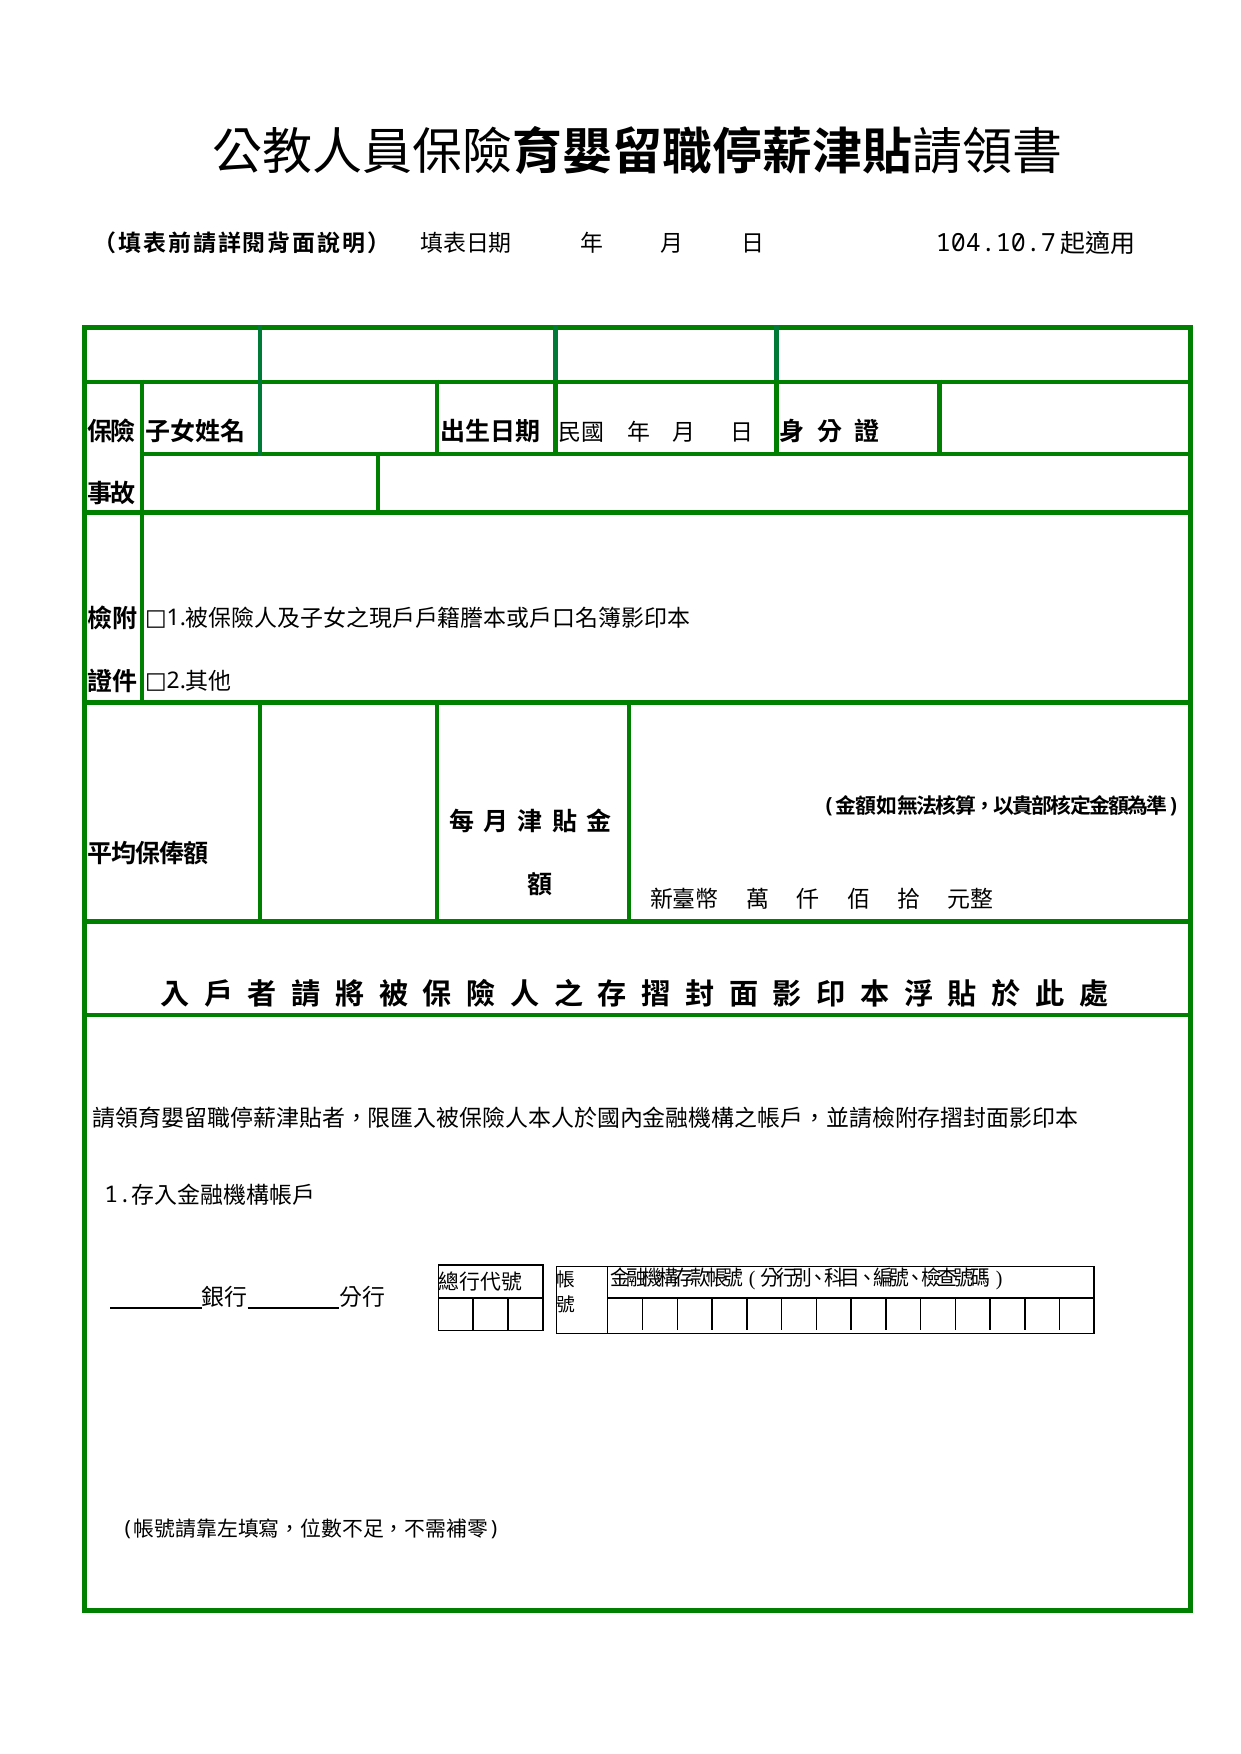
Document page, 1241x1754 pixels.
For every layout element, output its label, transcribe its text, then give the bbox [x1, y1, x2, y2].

table_cell 自 年 月 日起至 年 月 日止 [380, 456, 1188, 510]
table_cell 保險事故 [87, 384, 140, 510]
table_cell [262, 705, 435, 919]
table_cell 民國 年 月 日 [558, 384, 774, 452]
table_cell 檢附證件 [87, 515, 140, 700]
table_cell [262, 384, 435, 452]
table_cell 身 分 證 統一編號 [779, 384, 937, 452]
table_cell 育嬰留職停薪期間 [144, 456, 376, 510]
table_cell [779, 330, 1188, 379]
table_cell （填表前請詳閱背面說明） 填表日期 年 月 日 104.10.7起適用 [84, 200, 1190, 325]
table_cell 請領育嬰留職停薪津貼者，限匯入被保險人本人於國內金融機構之帳戶，並請檢附存摺封面影印本 1.存入金融機構帳戶 銀行 分行 (帳號請靠左填寫，位數不足，不需補零) 2.存入郵局存簿儲金帳戶 郵局代號：700 局號：□□□□□□－□ 帳號：□□□□□□－□ (靠右填寫，局號及帳號不足7位者，請在左邊補零) 被保險人簽名或蓋章： [87, 1017, 1188, 1608]
table_cell □1.被保險人及子女之現戶戶籍謄本或戶口名簿影印本 □2.其他 [144, 515, 1188, 700]
table_header 公教人員保險育嬰留職停薪津貼請領書 [84, 75, 1190, 200]
table_cell 子女姓名 [144, 384, 258, 452]
table_cell [262, 330, 553, 379]
table_cell 平均保俸額 [87, 705, 258, 919]
table_cell 被 保 險 人 姓 名 [87, 330, 258, 379]
table_cell 入 戶 者 請 將 被 保 險 人 之 存 摺 封 面 影 印 本 浮 貼 於 此 處 [87, 924, 1188, 1013]
table_cell [942, 384, 1188, 452]
table_cell 出生日期 [439, 384, 553, 452]
table_cell (金額如無法核算，以貴部核定金額為準) 新臺幣萬仟佰拾元整 [631, 705, 1188, 919]
table_cell 每 月 津 貼 金 額 [439, 705, 627, 919]
table_cell 身 分 證 統一編號 [558, 330, 774, 379]
